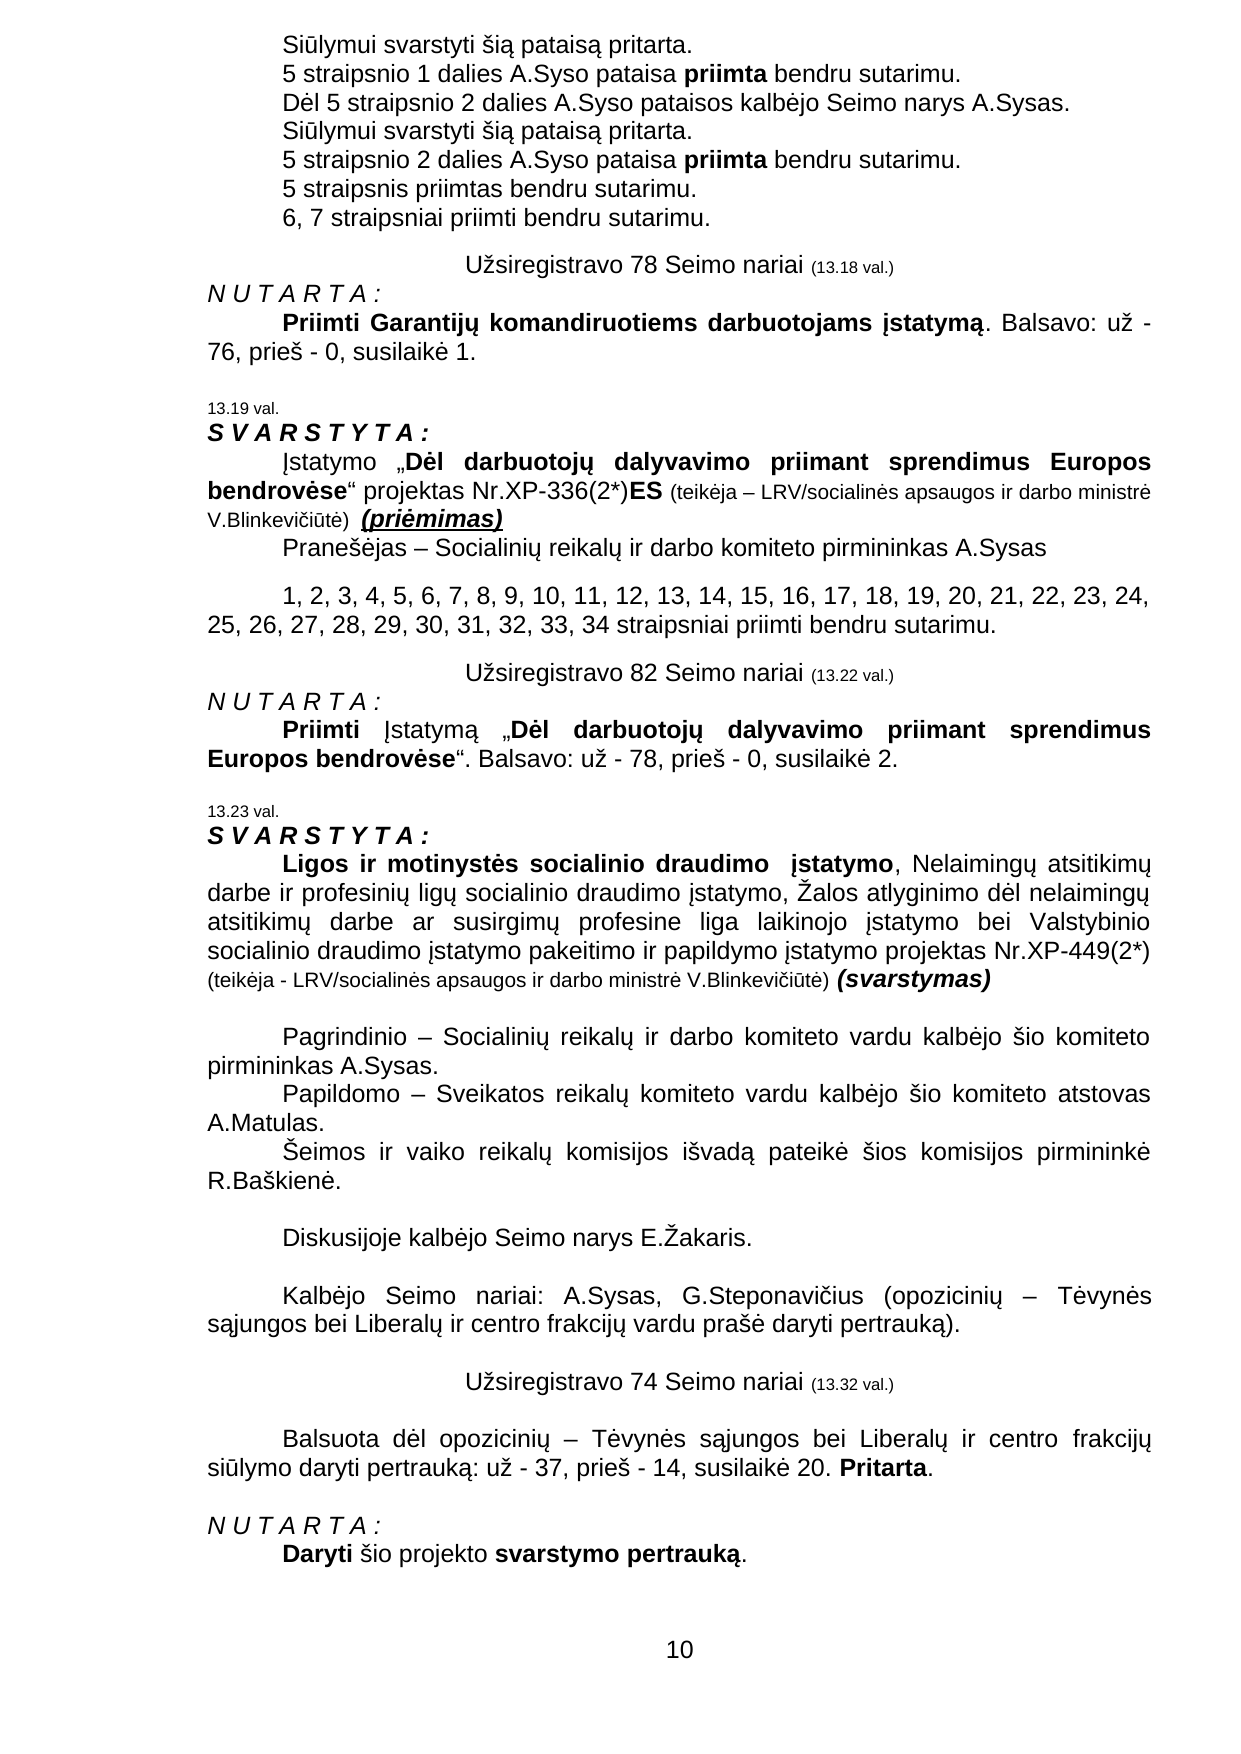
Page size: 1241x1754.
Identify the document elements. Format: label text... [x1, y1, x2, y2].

text Šeimos ir vaiko reikalų komisijos išvadą pateikė šios komisijos pirmininkė R.Baškienė. [207, 1137, 1152, 1194]
text 6, 7 straipsniai priimti bendru sutarimu. [207, 202, 1152, 231]
text S V A R S T Y T A : [207, 821, 1152, 849]
text 13.19 val. [207, 399, 1152, 418]
text Užsiregistravo 82 Seimo nariai (13.22 val.) [207, 658, 1152, 686]
text Diskusijoje kalbėjo Seimo narys E.Žakaris. [207, 1223, 1152, 1252]
text Priimti Įstatymą „Dėl darbuotojų dalyvavimo priimant sprendimus Europos bendrovėse“. Balsavo: už - 78, prieš - 0, susilaikė 2. [207, 715, 1152, 773]
text Papildomo – Sveikatos reikalų komiteto vardu kalbėjo šio komiteto atstovas A.Matulas. [207, 1079, 1152, 1137]
text 13.23 val. [207, 801, 1152, 821]
text Dėl 5 straipsnio 2 dalies A.Syso pataisos kalbėjo Seimo narys A.Sysas. [207, 87, 1152, 116]
text 5 straipsnio 1 dalies A.Syso pataisa priimta bendru sutarimu. [207, 59, 1152, 87]
text N U T A R T A : [207, 686, 1152, 715]
text N U T A R T A : [207, 1511, 1152, 1539]
text Pagrindinio – Socialinių reikalų ir darbo komiteto vardu kalbėjo šio komiteto pirmininkas A.Sysas. [207, 1022, 1152, 1079]
text Kalbėjo Seimo nariai: A.Sysas, G.Steponavičius (opozicinių – Tėvynės sąjungos bei Liberalų ir centro frakcijų vardu prašė daryti pertrauką). [207, 1281, 1152, 1338]
text Priimti Garantijų komandiruotiems darbuotojams įstatymą. Balsavo: už - 76, prieš - 0, susilaikė 1. [207, 308, 1152, 365]
text Siūlymui svarstyti šią pataisą pritarta. [207, 30, 1152, 59]
text S V A R S T Y T A : [207, 418, 1152, 447]
text Pranešėjas – Socialinių reikalų ir darbo komiteto pirmininkas A.Sysas [207, 533, 1152, 562]
text Įstatymo „Dėl darbuotojų dalyvavimo priimant sprendimus Europos bendrovėse“ projektas Nr.XP-336(2*)ES (teikėja – LRV/socialinės apsaugos ir darbo ministrė V.Blinkevičiūtė) (priėmimas) [207, 447, 1152, 533]
text Siūlymui svarstyti šią pataisą pritarta. [207, 116, 1152, 145]
text N U T A R T A : [207, 279, 1152, 308]
text Balsuota dėl opozicinių – Tėvynės sąjungos bei Liberalų ir centro frakcijų siūlymo daryti pertrauką: už - 37, prieš - 14, susilaikė 20. Pritarta. [207, 1424, 1152, 1482]
text Ligos ir motinystės socialinio draudimo įstatymo, Nelaimingų atsitikimų darbe ir profesinių ligų socialinio draudimo įstatymo, Žalos atlyginimo dėl nelaimingų atsitikimų darbe ar susirgimų profesine liga laikinojo įstatymo bei Valstybinio socialinio draudimo įstatymo pakeitimo ir papildymo įstatymo projektas Nr.XP-449(2*) (teikėja - LRV/socialinės apsaugos ir darbo ministrė V.Blinkevičiūtė) (svarstymas) [207, 849, 1152, 993]
text Užsiregistravo 78 Seimo nariai (13.18 val.) [207, 250, 1152, 279]
text Užsiregistravo 74 Seimo nariai (13.32 val.) [207, 1367, 1152, 1396]
text Daryti šio projekto svarstymo pertrauką. [207, 1539, 1152, 1568]
text 1, 2, 3, 4, 5, 6, 7, 8, 9, 10, 11, 12, 13, 14, 15, 16, 17, 18, 19, 20, 21, 22, 23, 24, 25, 26, 27, 28, 29, 30, 31, 32, 33, 34 straipsniai priimti bendru sutarimu. [207, 581, 1152, 638]
text 5 straipsnio 2 dalies A.Syso pataisa priimta bendru sutarimu. [207, 145, 1152, 174]
text 5 straipsnis priimtas bendru sutarimu. [207, 174, 1152, 202]
